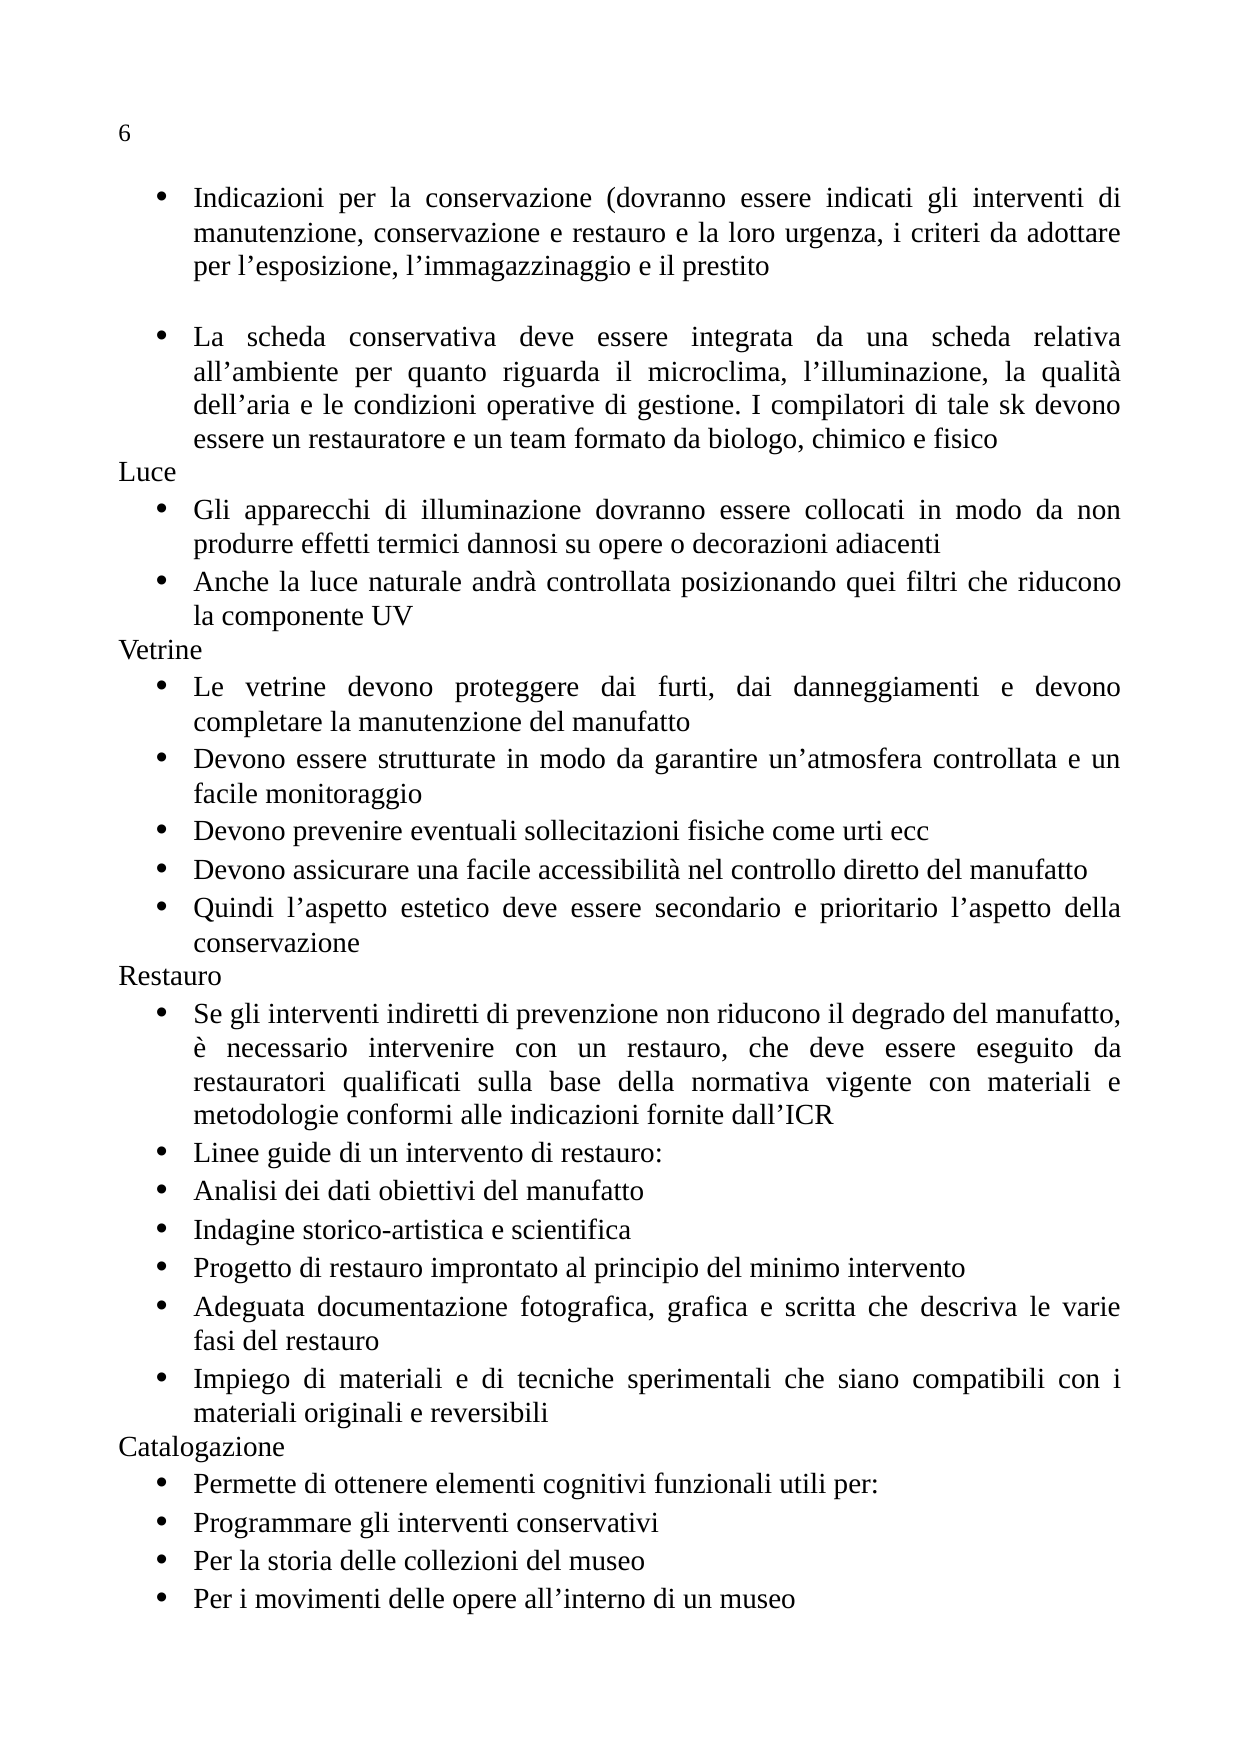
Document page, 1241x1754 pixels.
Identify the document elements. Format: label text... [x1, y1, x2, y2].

subtitle Indagine storico-artistica e scientifica [156, 1208, 1122, 1246]
subtitle Devono prevenire eventuali sollecitazioni fisiche come urti ecc [156, 809, 1122, 848]
subtitle Linee guide di un intervento di restauro: [156, 1131, 1122, 1169]
subtitle Indicazioni per la conservazione (dovranno essere indicati gli interventi di manutenzione, conservazione e restauro e la loro urgenza, i criteri da adottare per l’esposizione, l’immagazzinaggio e il prestito [156, 176, 1122, 282]
subtitle Programmare gli interventi conservativi [156, 1501, 1122, 1539]
subtitle Quindi l’aspetto estetico deve essere secondario e prioritario l’aspetto della conservazione [156, 886, 1122, 958]
subtitle Per la storia delle collezioni del museo [156, 1539, 1122, 1577]
subtitle Anche la luce naturale andrà controllata posizionando quei filtri che riducono la componente UV [156, 560, 1122, 632]
subtitle Vetrine [118, 632, 1122, 666]
subtitle Impiego di materiali e di tecniche sperimentali che siano compatibili con i materiali originali e reversibili [156, 1357, 1122, 1429]
subtitle Catalogazione [118, 1429, 1122, 1462]
subtitle Progetto di restauro improntato al principio del minimo intervento [156, 1246, 1122, 1285]
subtitle Restauro [118, 958, 1122, 992]
subtitle Luce [118, 454, 1122, 488]
subtitle Gli apparecchi di illuminazione dovranno essere collocati in modo da non produrre effetti termici dannosi su opere o decorazioni adiacenti [156, 488, 1122, 560]
subtitle Adeguata documentazione fotografica, grafica e scritta che descriva le varie fasi del restauro [156, 1285, 1122, 1357]
subtitle Se gli interventi indiretti di prevenzione non riducono il degrado del manufatto, è necessario intervenire con un restauro, che deve essere eseguito da restauratori qualificati sulla base della normativa vigente con materiali e metodologie conformi alle indicazioni fornite dall’ICR [156, 992, 1122, 1131]
subtitle Devono assicurare una facile accessibilità nel controllo diretto del manufatto [156, 848, 1122, 886]
subtitle Permette di ottenere elementi cognitivi funzionali utili per: [156, 1462, 1122, 1501]
subtitle Devono essere strutturate in modo da garantire un’atmosfera controllata e un facile monitoraggio [156, 737, 1122, 809]
subtitle La scheda conservativa deve essere integrata da una scheda relativa all’ambiente per quanto riguarda il microclima, l’illuminazione, la qualità dell’aria e le condizioni operative di gestione. I compilatori di tale sk devono essere un restauratore e un team formato da biologo, chimico e fisico [156, 315, 1122, 454]
subtitle Le vetrine devono proteggere dai furti, dai danneggiamenti e devono completare la manutenzione del manufatto [156, 666, 1122, 737]
subtitle Per i movimenti delle opere all’interno di un museo [156, 1577, 1122, 1616]
subtitle Analisi dei dati obiettivi del manufatto [156, 1169, 1122, 1208]
